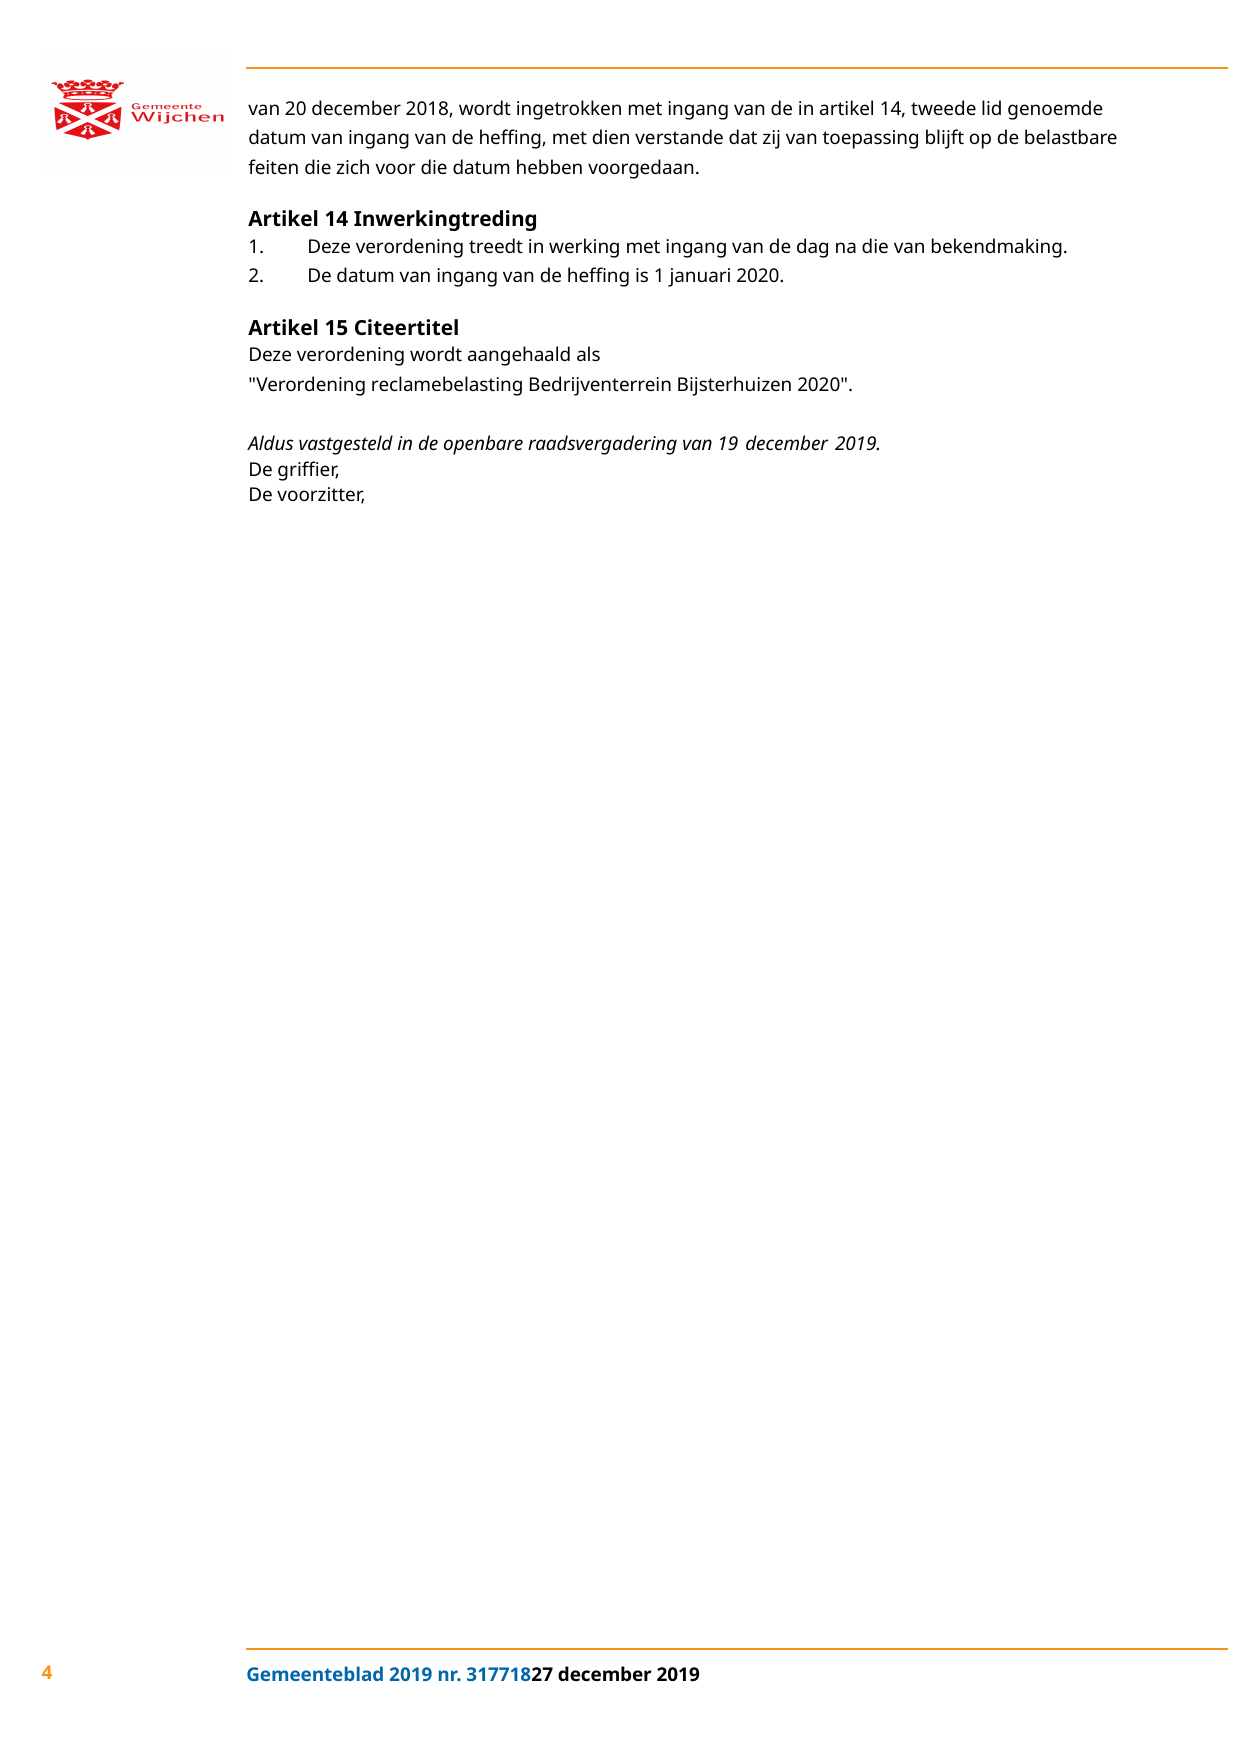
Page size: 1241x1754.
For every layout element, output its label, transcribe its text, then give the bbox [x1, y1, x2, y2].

picture [41, 47, 231, 172]
text Artikel 15 Citeertitel [248, 313, 1152, 341]
text Aldus vastgesteld in de openbare raadsvergadering van 19 december 2019. [248, 430, 1152, 456]
text Artikel 14 Inwerkingtreding [248, 204, 1152, 233]
text De voorzitter, [248, 481, 1152, 507]
text De griffier, [248, 456, 1152, 481]
text "Verordening reclamebelasting Bedrijventerrein Bijsterhuizen 2020". [248, 371, 1152, 397]
list Deze verordening treedt in werking met ingang van de dag na die van bekendmaking. [248, 233, 1152, 258]
text van 20 december 2018, wordt ingetrokken met ingang van de in artikel 14, tweede lid genoemde datum van ingang van de heffing, met dien verstande dat zij van toepassing blijft op de belastbare feiten die zich voor die datum hebben voorgedaan. [248, 95, 1152, 180]
list De datum van ingang van de heffing is 1 januari 2020. [248, 262, 1152, 288]
text Deze verordening wordt aangehaald als [248, 341, 1152, 367]
